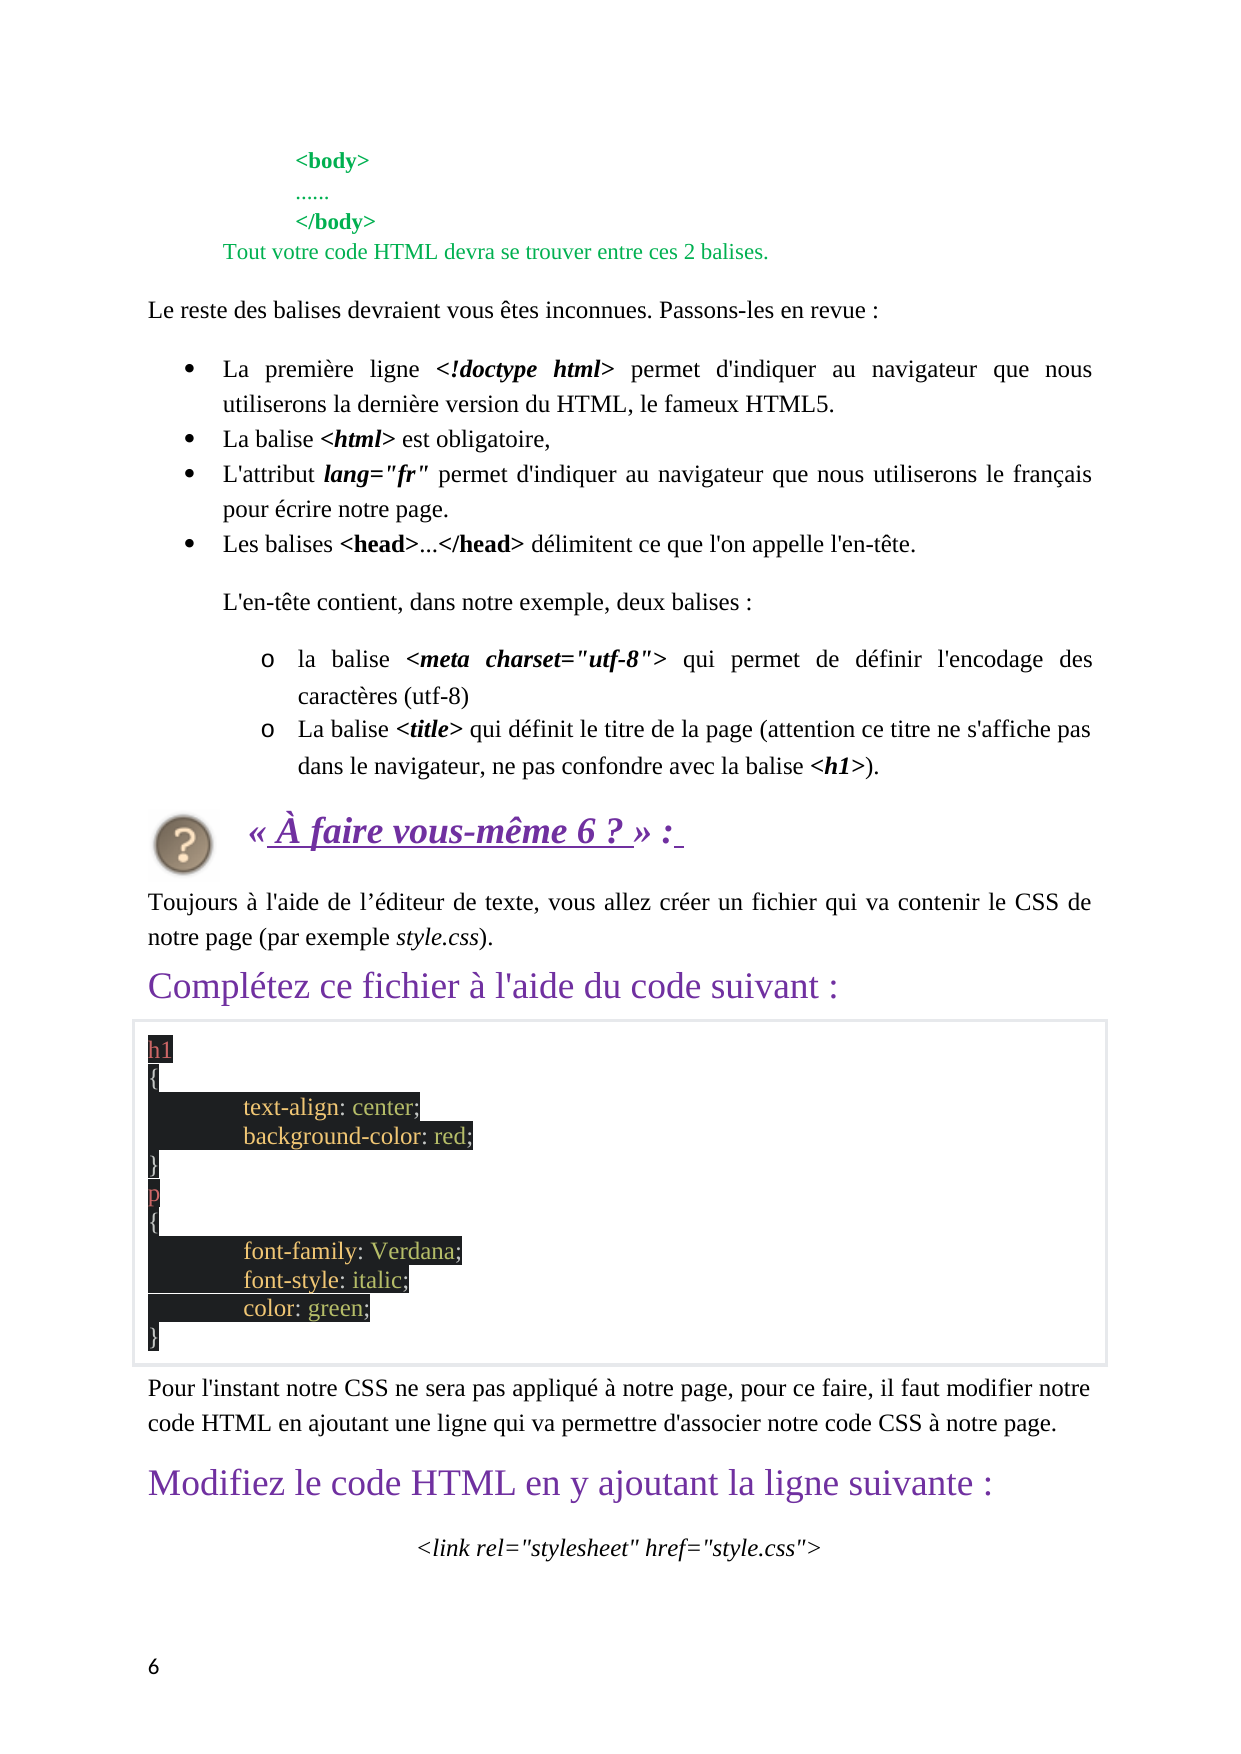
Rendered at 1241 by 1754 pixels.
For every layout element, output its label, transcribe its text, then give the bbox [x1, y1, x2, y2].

text { [148, 1207, 1093, 1236]
text text-align: center; [148, 1092, 1093, 1121]
text font-style: italic; [148, 1265, 1093, 1293]
text font-family: Verdana; [148, 1236, 1093, 1265]
list La balise <html> est obligatoire, [185, 418, 1093, 453]
list la balise <meta charset="utf-8"> qui permet de définir l'encodage des caractères (utf-8) [260, 639, 1093, 709]
list Les balises <head>...</head> délimitent ce que l'on appelle l'en-tête. [185, 523, 1093, 558]
text color: green; [148, 1293, 1093, 1307]
text Toujours à l'aide de l’éditeur de texte, vous allez créer un fichier qui va contenir le CSS de notre page (par exemple style.css). [148, 881, 1093, 951]
list La balise <title> qui définit le titre de la page (attention ce titre ne s'affiche pas dans le navigateur, ne pas confondre avec la balise <h1>). [260, 709, 1093, 779]
list Tout votre code HTML devra se trouver entre ces 2 balises. [223, 238, 1093, 264]
text { [148, 1063, 1093, 1092]
list La première ligne <!doctype html> permet d'indiquer au navigateur que nous utiliserons la dernière version du HTML, le fameux HTML5. [185, 348, 1093, 418]
text Modifiez le code HTML en y ajoutant la ligne suivante : [148, 1460, 1093, 1503]
text } [148, 1150, 1093, 1178]
text background-color: red; [148, 1121, 1093, 1150]
list <body> ...... </body> [295, 148, 1093, 234]
text } [135, 1307, 1105, 1363]
text Le reste des balises devraient vous êtes inconnues. Passons-les en revue : [148, 289, 1093, 324]
text p [148, 1178, 1093, 1207]
text <link rel="stylesheet" href="style.css"> [148, 1527, 1093, 1562]
picture [147, 809, 220, 882]
text L'en-tête contient, dans notre exemple, deux balises : [223, 581, 1093, 616]
text Complétez ce fichier à l'aide du code suivant : [148, 963, 1093, 1007]
subtitle « À faire vous-même 6 ? » : [220, 809, 1093, 852]
text h1 [135, 1022, 1105, 1063]
list L'attribut lang="fr" permet d'indiquer au navigateur que nous utiliserons le français pour écrire notre page. [185, 453, 1093, 523]
text Pour l'instant notre CSS ne sera pas appliqué à notre page, pour ce faire, il faut modifier notre code HTML en ajoutant une ligne qui va permettre d'associer notre code CSS à notre page. [148, 1367, 1093, 1437]
